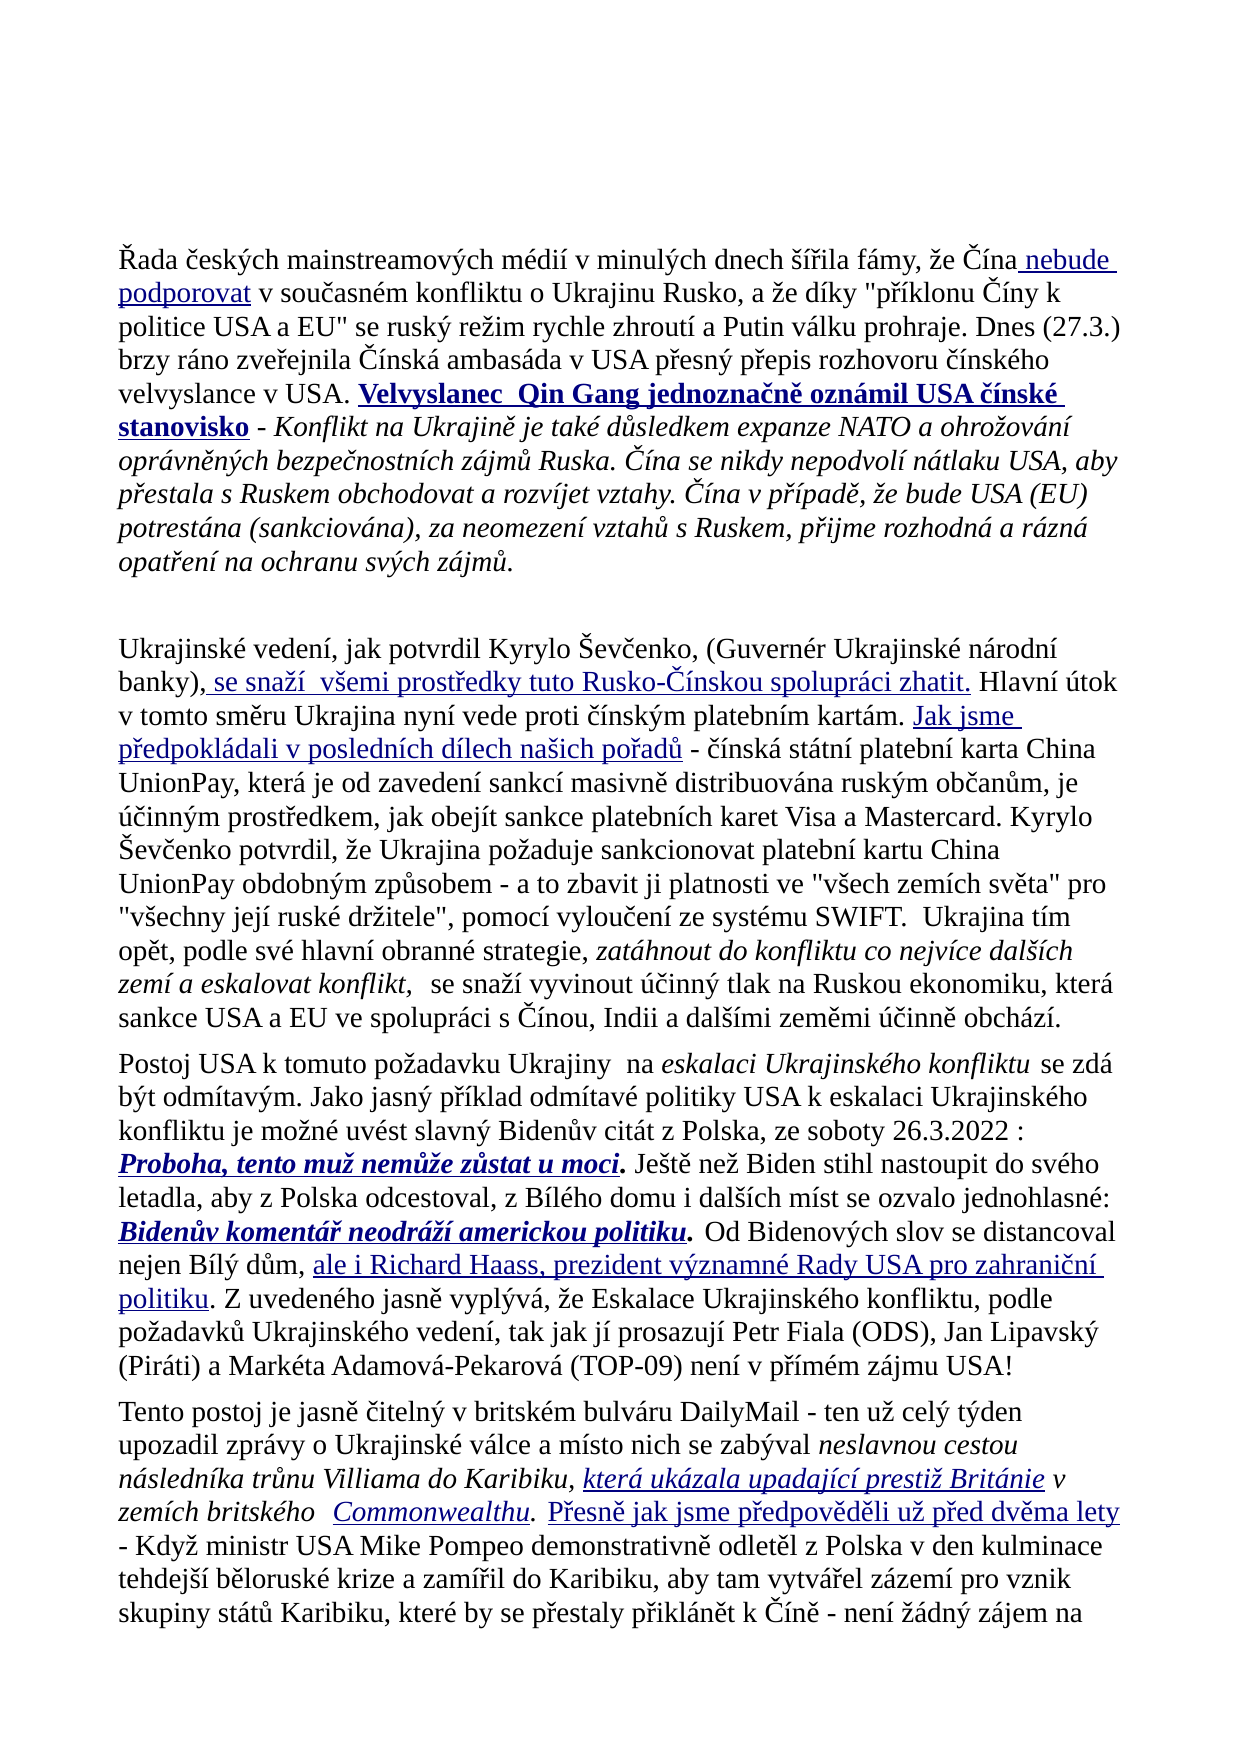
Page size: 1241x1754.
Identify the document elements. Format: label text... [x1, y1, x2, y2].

text Postoj USA k tomuto požadavku Ukrajiny na eskalaci Ukrajinského konfliktu se zdá být odmítavým. Jako jasný příklad odmítavé politiky USA k eskalaci Ukrajinského konfliktu je možné uvést slavný Bidenův citát z Polska, ze soboty 26.3.2022 : Proboha, tento muž nemůže zůstat u moci. Ještě než Biden stihl nastoupit do svého letadla, aby z Polska odcestoval, z Bílého domu i dalších míst se ozvalo jednohlasné: Bidenův komentář neodráží americkou politiku. Od Bidenových slov se distancoval nejen Bílý dům, ale i Richard Haass, prezident významné Rady USA pro zahraniční politiku. Z uvedeného jasně vyplývá, že Eskalace Ukrajinského konfliktu, podle požadavků Ukrajinského vedení, tak jak jí prosazují Petr Fiala (ODS), Jan Lipavský (Piráti) a Markéta Adamová-Pekarová (TOP-09) není v přímém zájmu USA! [118, 1046, 1122, 1381]
text Ukrajinské vedení, jak potvrdil Kyrylo Ševčenko, (Guvernér Ukrajinské národní banky), se snaží všemi prostředky tuto Rusko-Čínskou spolupráci zhatit. Hlavní útok v tomto směru Ukrajina nyní vede proti čínským platebním kartám. Jak jsme předpokládali v posledních dílech našich pořadů - čínská státní platební karta China UnionPay, která je od zavedení sankcí masivně distribuována ruským občanům, je účinným prostředkem, jak obejít sankce platebních karet Visa a Mastercard. Kyrylo Ševčenko potvrdil, že Ukrajina požaduje sankcionovat platební kartu China UnionPay obdobným způsobem - a to zbavit ji platnosti ve "všech zemích světa" pro "všechny její ruské držitele", pomocí vyloučení ze systému SWIFT. Ukrajina tím opět, podle své hlavní obranné strategie, zatáhnout do konfliktu co nejvíce dalších zemí a eskalovat konflikt, se snaží vyvinout účinný tlak na Ruskou ekonomiku, která sankce USA a EU ve spolupráci s Čínou, Indii a dalšími zeměmi účinně obchází. [118, 631, 1122, 1033]
text Řada českých mainstreamových médií v minulých dnech šířila fámy, že Čína nebude podporovat v současném konfliktu o Ukrajinu Rusko, a že díky "příklonu Číny k politice USA a EU" se ruský režim rychle zhroutí a Putin válku prohraje. Dnes (27.3.) brzy ráno zveřejnila Čínská ambasáda v USA přesný přepis rozhovoru čínského velvyslance v USA. Velvyslanec Qin Gang jednoznačně oznámil USA čínské stanovisko - Konflikt na Ukrajině je také důsledkem expanze NATO a ohrožování oprávněných bezpečnostních zájmů Ruska. Čína se nikdy nepodvolí nátlaku USA, aby přestala s Ruskem obchodovat a rozvíjet vztahy. Čína v případě, že bude USA (EU) potrestána (sankciována), za neomezení vztahů s Ruskem, přijme rozhodná a rázná opatření na ochranu svých zájmů. [118, 242, 1122, 577]
text Tento postoj je jasně čitelný v britském bulváru DailyMail - ten už celý týden upozadil zprávy o Ukrajinské válce a místo nich se zabýval neslavnou cestou následníka trůnu Villiama do Karibiku, která ukázala upadající prestiž Británie v zemích britského Commonwealthu. Přesně jak jsme předpověděli už před dvěma lety - Když ministr USA Mike Pompeo demonstrativně odletěl z Polska v den kulminace tehdejší běloruské krize a zamířil do Karibiku, aby tam vytvářel zázemí pro vznik skupiny států Karibiku, které by se přestaly přiklánět k Číně - není žádný zájem na [118, 1394, 1122, 1629]
